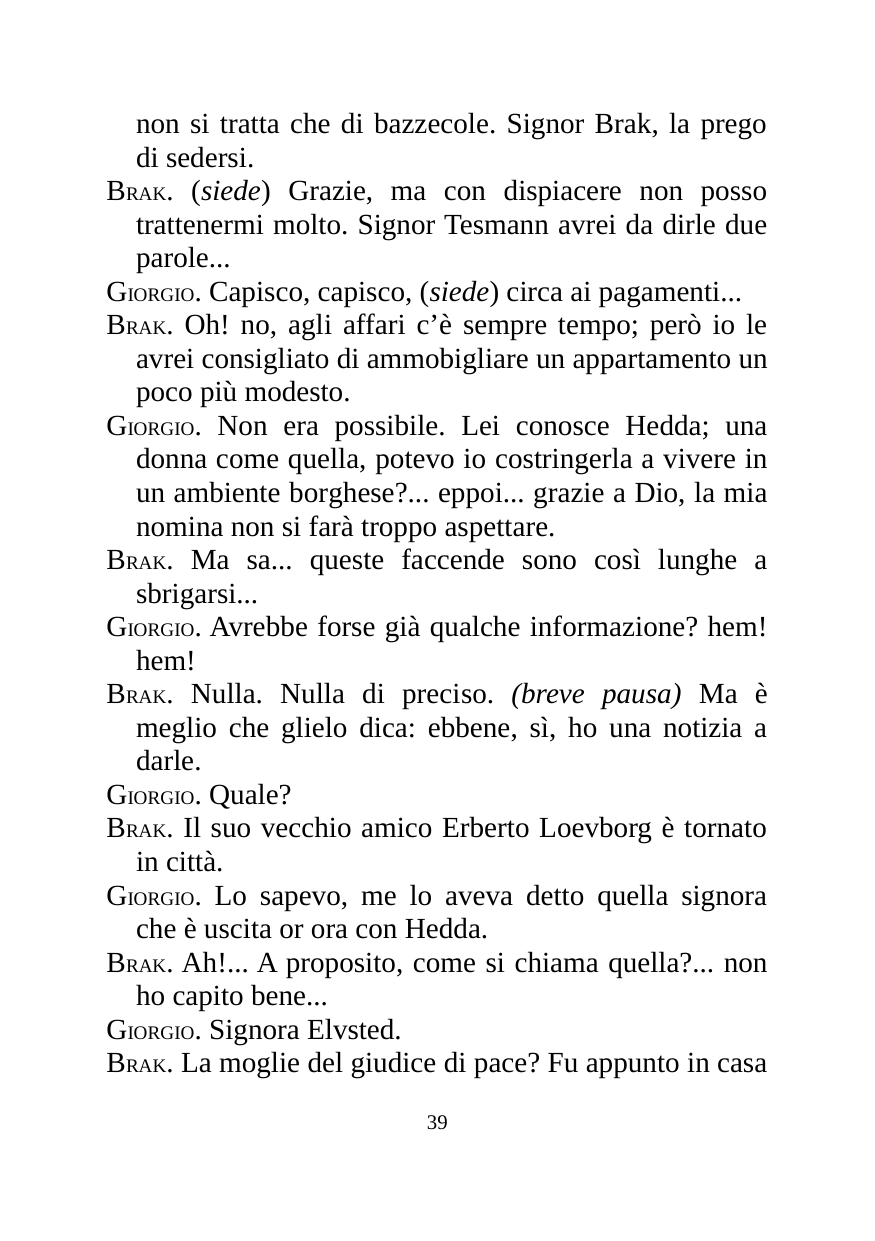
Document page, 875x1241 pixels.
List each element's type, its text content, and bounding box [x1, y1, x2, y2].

text Brak. La moglie del giudice di pace? Fu appunto in casa [106, 1045, 768, 1079]
text Brak. Il suo vecchio amico Erberto Loevborg è tornato in città. [106, 811, 768, 878]
text Giorgio. Non era possibile. Lei conosce Hedda; una donna come quella, potevo io costringerla a vivere in un ambiente borghese?... eppoi... grazie a Dio, la mia nomina non si farà troppo aspettare. [106, 408, 768, 542]
text Brak. Nulla. Nulla di preciso. (breve pausa) Ma è meglio che glielo dica: ebbene, sì, ho una notizia a darle. [106, 676, 768, 777]
text Giorgio. Capisco, capisco, (siede) circa ai pagamenti... [106, 274, 768, 307]
text Brak. Oh! no, agli affari c’è sempre tempo; però io le avrei consigliato di ammobigliare un appartamento un poco più modesto. [106, 307, 768, 408]
text Giorgio. Quale? [106, 777, 768, 811]
text Giorgio. Avrebbe forse già qualche informazione? hem! hem! [106, 609, 768, 676]
text Brak. Ma sa... queste faccende sono così lunghe a sbrigarsi... [106, 542, 768, 609]
text Giorgio. Signora Elvsted. [106, 1012, 768, 1045]
text Brak. (siede) Grazie, ma con dispiacere non posso trattenermi molto. Signor Tesmann avrei da dirle due parole... [106, 173, 768, 274]
text Giorgio. Lo sapevo, me lo aveva detto quella signora che è uscita or ora con Hedda. [106, 878, 768, 945]
text non si tratta che di bazzecole. Signor Brak, la prego di sedersi. [106, 106, 768, 173]
text Brak. Ah!... A proposito, come si chiama quella?... non ho capito bene... [106, 945, 768, 1012]
